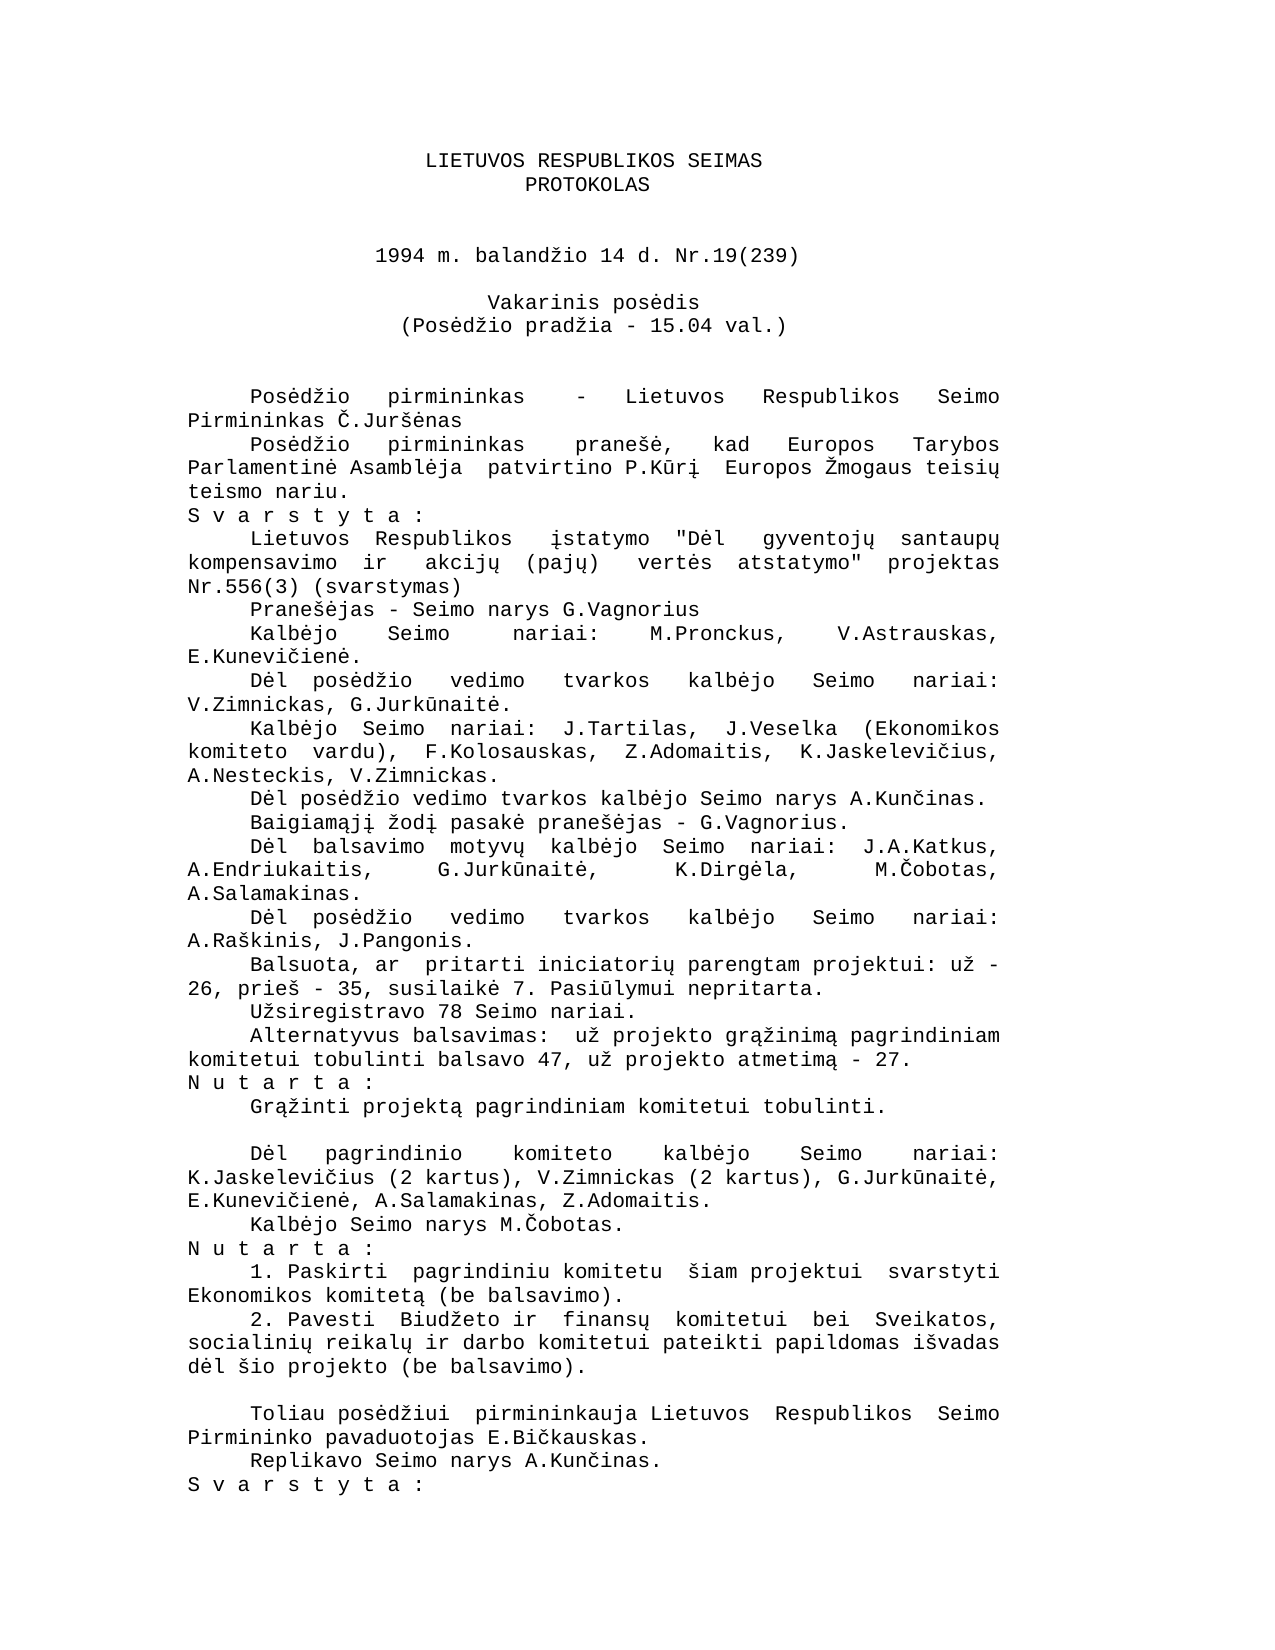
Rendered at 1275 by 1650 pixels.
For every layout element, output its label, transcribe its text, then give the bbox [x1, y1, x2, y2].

text E.Kunevičienė. [187, 647, 1087, 670]
text A.Endriukaitis, G.Jurkūnaitė, K.Dirgėla, M.Čobotas, [187, 859, 1087, 883]
text Posėdžio pirmininkas pranešė, kad Europos Tarybos [187, 434, 1087, 457]
text teismo nariu. [187, 481, 1087, 505]
text Balsuota, ar pritarti iniciatorių parengtam projektui: už - [187, 954, 1087, 978]
text PROTOKOLAS [187, 174, 1087, 197]
text K.Jaskelevičius (2 kartus), V.Zimnickas (2 kartus), G.Jurkūnaitė, [187, 1167, 1087, 1190]
text S v a r s t y t a : [187, 1474, 1087, 1498]
text Baigiamąjį žodį pasakė pranešėjas - G.Vagnorius. [187, 812, 1087, 836]
text N u t a r t a : [187, 1072, 1087, 1096]
text dėl šio projekto (be balsavimo). [187, 1356, 1087, 1379]
text Pranešėjas - Seimo narys G.Vagnorius [187, 599, 1087, 623]
text Nr.556(3) (svarstymas) [187, 576, 1087, 599]
text Dėl posėdžio vedimo tvarkos kalbėjo Seimo nariai: [187, 907, 1087, 930]
text A.Nesteckis, V.Zimnickas. [187, 765, 1087, 788]
text A.Raškinis, J.Pangonis. [187, 930, 1087, 954]
text kompensavimo ir akcijų (pajų) vertės atstatymo" projektas [187, 552, 1087, 576]
text Posėdžio pirmininkas - Lietuvos Respublikos Seimo [187, 386, 1087, 410]
text Lietuvos Respublikos įstatymo "Dėl gyventojų santaupų [187, 528, 1087, 552]
text Vakarinis posėdis [187, 292, 1087, 316]
text E.Kunevičienė, A.Salamakinas, Z.Adomaitis. [187, 1190, 1087, 1214]
text A.Salamakinas. [187, 883, 1087, 907]
text (Posėdžio pradžia - 15.04 val.) [187, 316, 1087, 339]
text Ekonomikos komitetą (be balsavimo). [187, 1285, 1087, 1309]
text 26, prieš - 35, susilaikė 7. Pasiūlymui nepritarta. [187, 978, 1087, 1001]
text 1994 m. balandžio 14 d. Nr.19(239) [187, 244, 1087, 268]
text Kalbėjo Seimo narys M.Čobotas. [187, 1214, 1087, 1238]
text S v a r s t y t a : [187, 505, 1087, 528]
text Replikavo Seimo narys A.Kunčinas. [187, 1451, 1087, 1474]
text Dėl pagrindinio komiteto kalbėjo Seimo nariai: [187, 1143, 1087, 1167]
text Pirmininko pavaduotojas E.Bičkauskas. [187, 1427, 1087, 1451]
text Dėl balsavimo motyvų kalbėjo Seimo nariai: J.A.Katkus, [187, 836, 1087, 859]
text komiteto vardu), F.Kolosauskas, Z.Adomaitis, K.Jaskelevičius, [187, 741, 1087, 765]
text N u t a r t a : [187, 1238, 1087, 1261]
text Dėl posėdžio vedimo tvarkos kalbėjo Seimo nariai: [187, 670, 1087, 694]
text Toliau posėdžiui pirmininkauja Lietuvos Respublikos Seimo [187, 1403, 1087, 1427]
text Užsiregistravo 78 Seimo nariai. [187, 1001, 1087, 1025]
text Grąžinti projektą pagrindiniam komitetui tobulinti. [187, 1096, 1087, 1119]
text 2. Pavesti Biudžeto ir finansų komitetui bei Sveikatos, [187, 1309, 1087, 1332]
text Alternatyvus balsavimas: už projekto grąžinimą pagrindiniam [187, 1025, 1087, 1048]
text socialinių reikalų ir darbo komitetui pateikti papildomas išvadas [187, 1332, 1087, 1356]
text Parlamentinė Asamblėja patvirtino P.Kūrį Europos Žmogaus teisių [187, 457, 1087, 481]
text V.Zimnickas, G.Jurkūnaitė. [187, 694, 1087, 717]
text 1. Paskirti pagrindiniu komitetu šiam projektui svarstyti [187, 1261, 1087, 1285]
text Kalbėjo Seimo nariai: M.Pronckus, V.Astrauskas, [187, 623, 1087, 647]
text LIETUVOS RESPUBLIKOS SEIMAS [187, 150, 1087, 174]
text komitetui tobulinti balsavo 47, už projekto atmetimą - 27. [187, 1048, 1087, 1072]
text Kalbėjo Seimo nariai: J.Tartilas, J.Veselka (Ekonomikos [187, 717, 1087, 741]
text Dėl posėdžio vedimo tvarkos kalbėjo Seimo narys A.Kunčinas. [187, 788, 1087, 812]
text Pirmininkas Č.Juršėnas [187, 410, 1087, 434]
